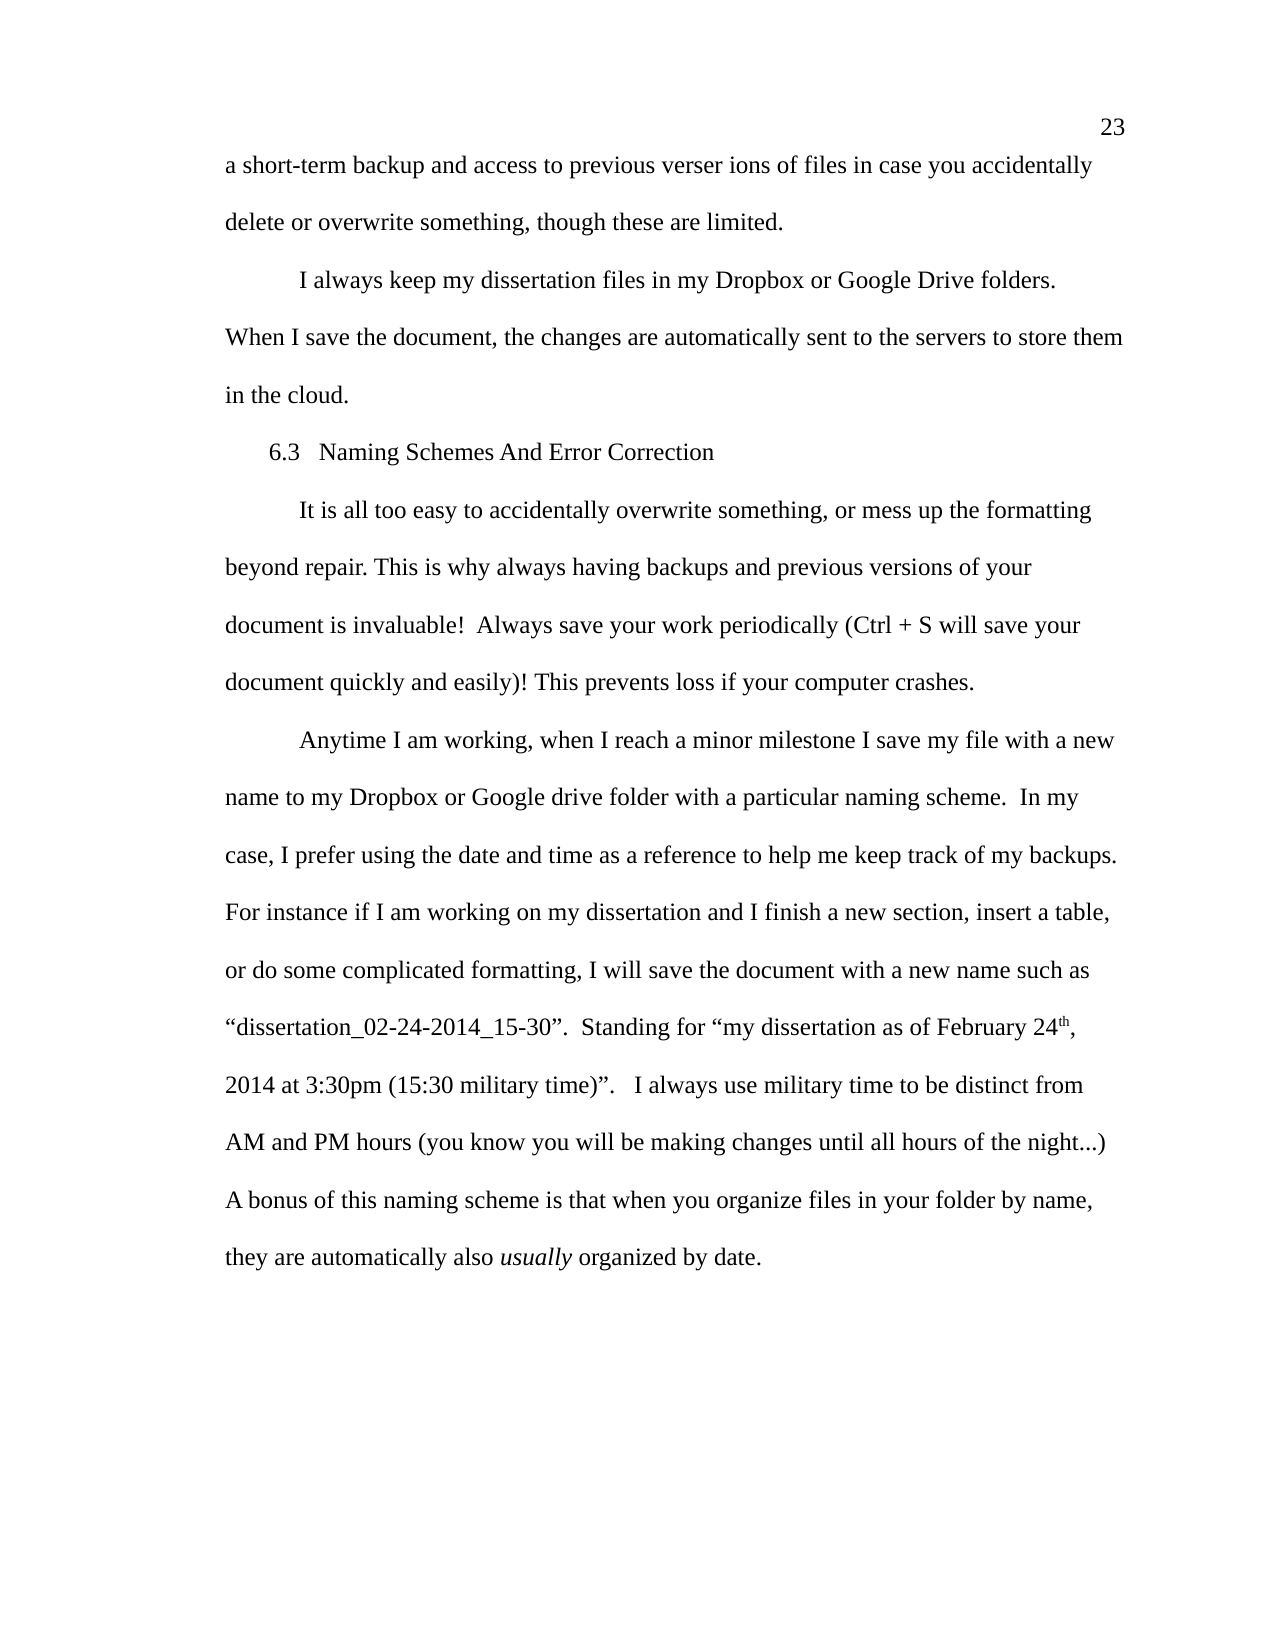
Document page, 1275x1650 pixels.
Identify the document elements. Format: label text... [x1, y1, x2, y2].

text a short-term backup and access to previous verser ions of files in case you accidentally delete or overwrite something, though these are limited. [225, 150, 1125, 236]
text It is all too easy to accidentally overwrite something, or mess up the formatting beyond repair. This is why always having backups and previous versions of your document is invaluable! Always save your work periodically (Ctrl + S will save your document quickly and easily)! This prevents loss if your computer crashes. [225, 495, 1125, 696]
subtitle Naming Schemes And Error Correction [262, 437, 1125, 466]
text Anytime I am working, when I reach a minor milestone I save my file with a new name to my Dropbox or Google drive folder with a particular naming scheme. In my case, I prefer using the date and time as a reference to help me keep track of my backups. For instance if I am working on my dissertation and I finish a new section, insert a table, or do some complicated formatting, I will save the document with a new name such as “dissertation_02-24-2014_15-30”. Standing for “my dissertation as of February 24th, 2014 at 3:30pm (15:30 military time)”. I always use military time to be distinct from AM and PM hours (you know you will be making changes until all hours of the night...) A bonus of this naming scheme is that when you organize files in your folder by name, they are automatically also usually organized by date. [225, 725, 1125, 1271]
text I always keep my dissertation files in my Dropbox or Google Drive folders. When I save the document, the changes are automatically sent to the servers to store them in the cloud. [225, 265, 1125, 409]
